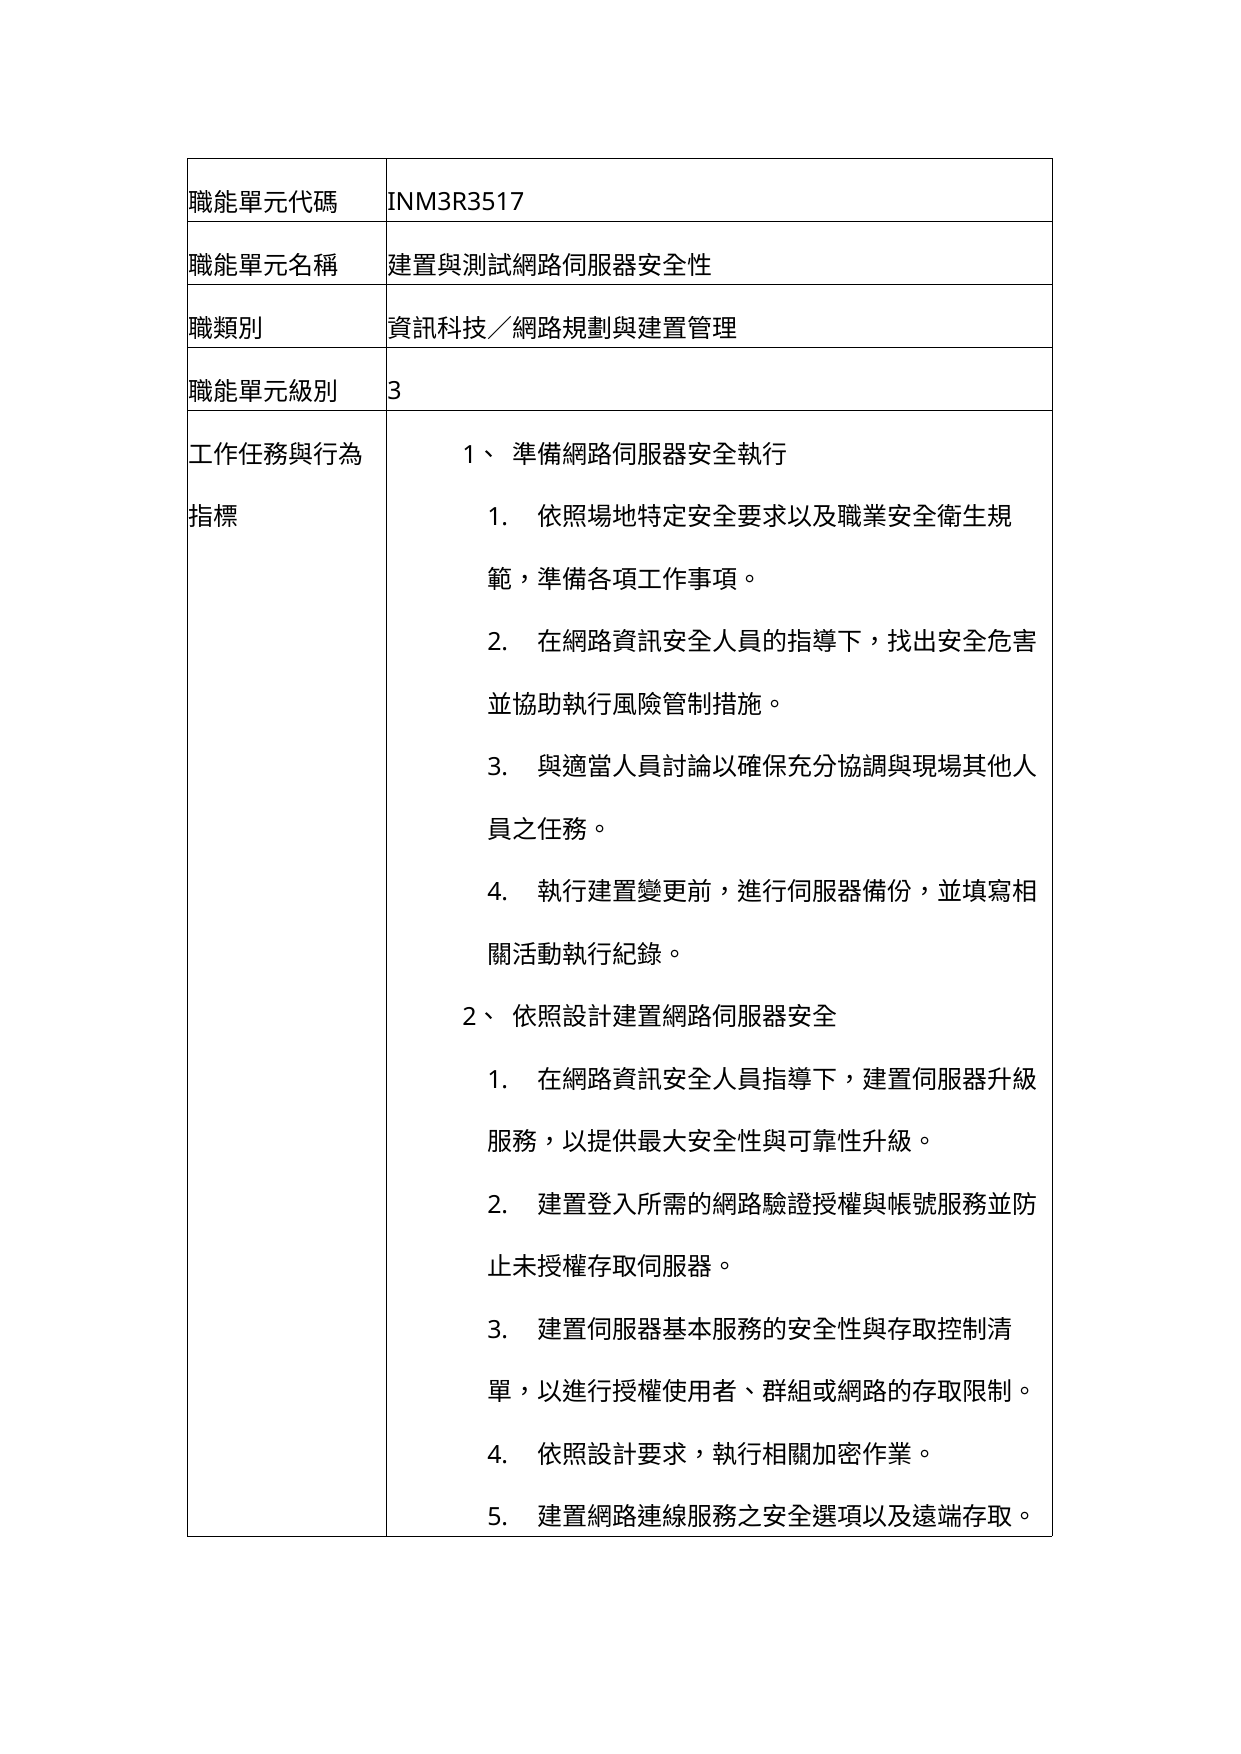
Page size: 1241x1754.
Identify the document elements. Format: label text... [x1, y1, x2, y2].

table_cell 職能單元級別 [188, 348, 386, 410]
table_cell 工作任務與行為指標 [188, 411, 386, 1536]
table_cell 職能單元名稱 [188, 222, 386, 284]
table_cell 3 [387, 348, 1052, 410]
table_header INM3R3517 [387, 159, 1052, 221]
table_cell 準備網路伺服器安全執行 依照場地特定安全要求以及職業安全衛生規範，準備各項工作事項。 在網路資訊安全人員的指導下，找出安全危害並協助執行風險管制措施。 與適當人員討論以確保充分協調與現場其他人員之任務。 執行建置變更前，進行伺服器備份，並填寫相關活動執行紀錄。 依照設計建置網路伺服器安全 在網路資訊安全人員指導下，建置伺服器升級服務，以提供最大安全性與可靠性升級。 建置登入所需的網路驗證授權與帳號服務並防止未授權存取伺服器。 建置伺服器基本服務的安全性與存取控制清單，以進行授權使用者、群組或網路的存取限制。 依照設計要求，執行相關加密作業。 建置網路連線服務之安全選項以及遠端存取。 建置作業系統或第三方防火牆，以便能依照安全要求過濾流量。 確認伺服器記錄檔與登入伺服器的安全均能適當執行以求系統完整性，並於前述作業完成後，填寫伺服器建置紀錄。 執行備份與復原程序，以啟動災害時的還原功能。 監控與測試網路伺服器安全 在網路資訊安全人員指導下，測試伺服器，以評量網路伺服器安全。 監控伺服器日誌檔、網路流量與開放通訊埠以偵測可能的入侵。 監控重要檔案，以偵測未授權的修改。 調查並確認可疑的伺服器或資料安全違規與隱私漏洞。 在網路資訊安全人員指導下，依照安全性原則與程序將安全性漏洞修復、通報並製作監控結果報告。 依指示，協助檢視監控結果報告，以執行並測試維持網路服務安全性所需的改善作業。 [387, 411, 1052, 1536]
table_cell 職類別 [188, 285, 386, 347]
table_header 職能單元代碼 [188, 159, 386, 221]
table_cell 建置與測試網路伺服器安全性 [387, 222, 1052, 284]
table_cell 資訊科技／網路規劃與建置管理 [387, 285, 1052, 347]
